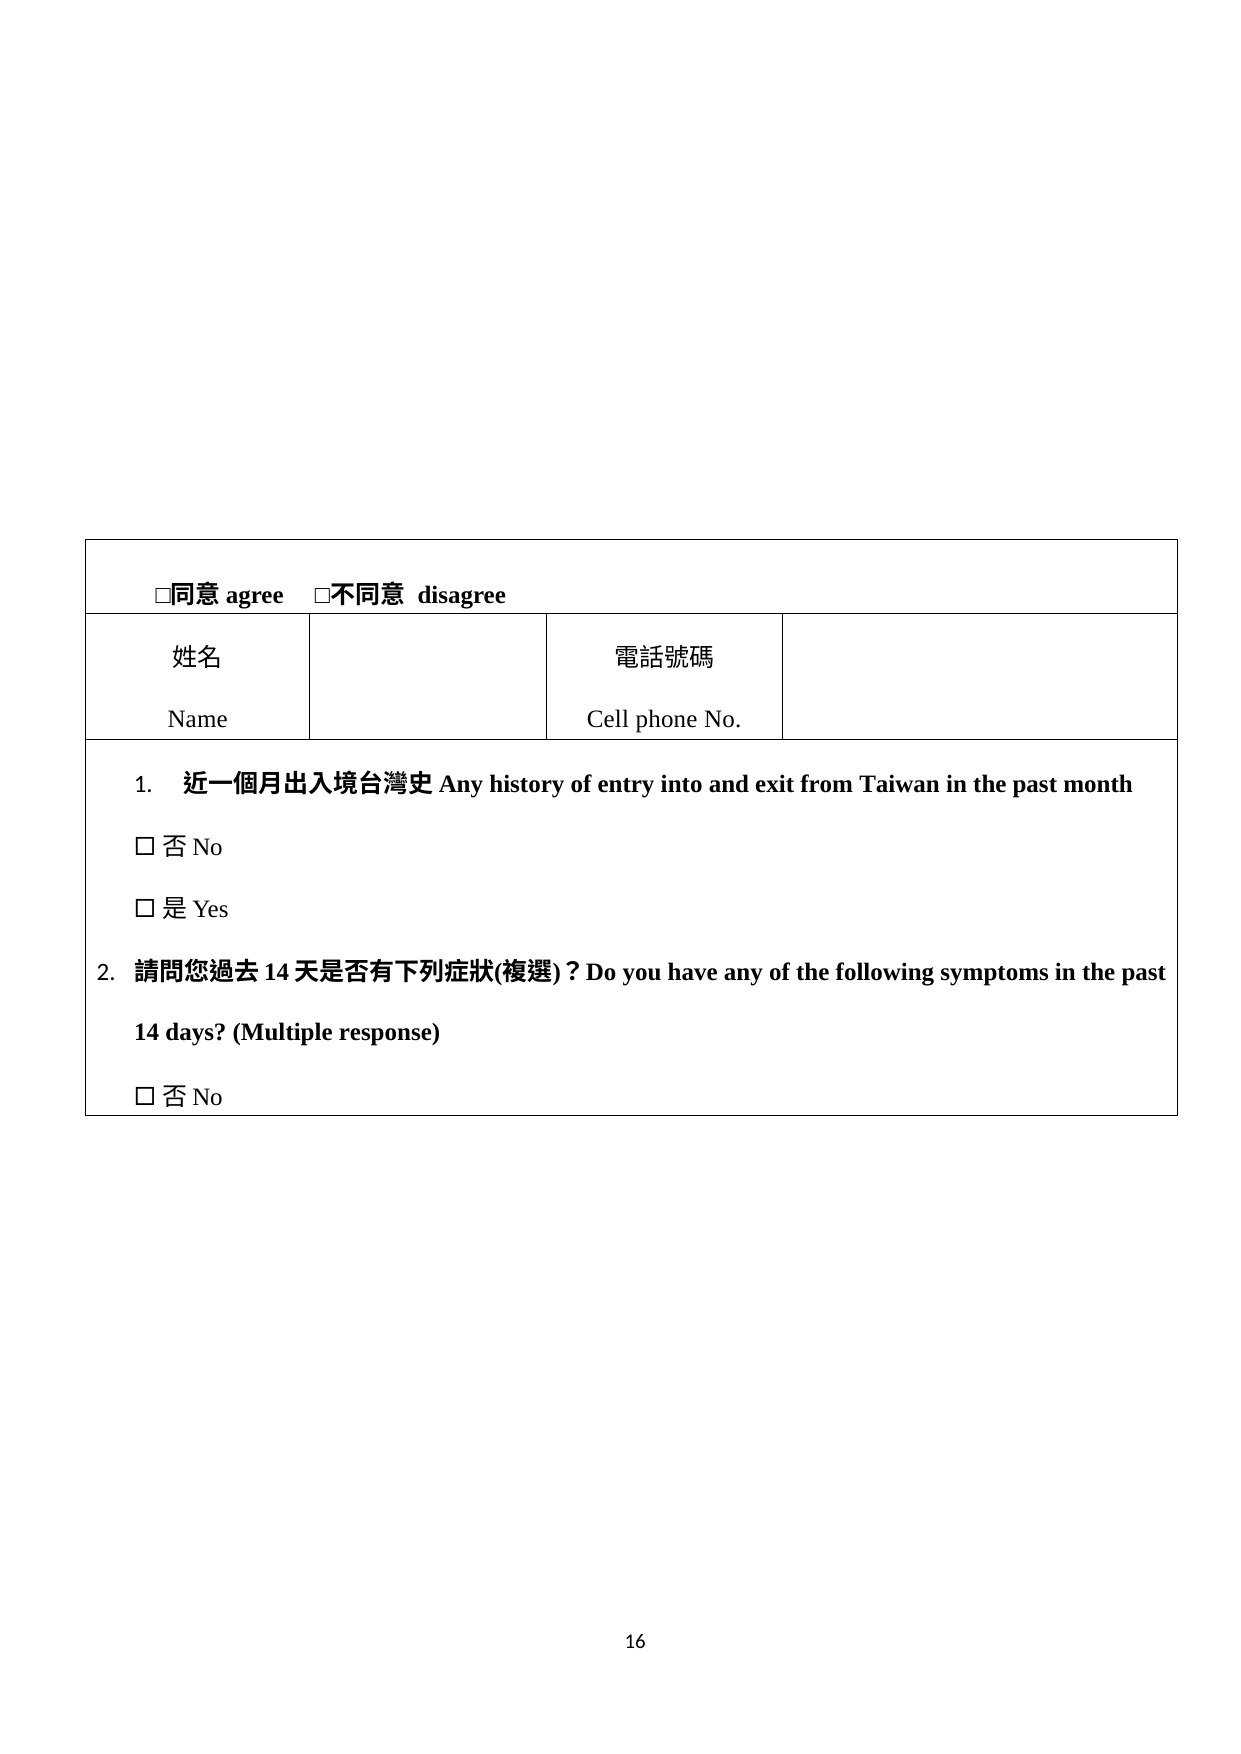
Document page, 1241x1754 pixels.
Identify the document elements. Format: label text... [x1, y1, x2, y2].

table_cell [310, 614, 546, 739]
table_header 個資蒐集告知聲明事項NCHU Health Care Questionnaire and Temperature Monitoring System (Visitors / Temporary Workers)： 本校因執行疾病管理局之「自主健康管理」業務，需蒐集您的個人資料包括姓名與聯絡方式。NCHU collects your personal date to meet the "self-health management" request of the Centers for Disease Control, including name and contact information. 利用您的個人資料期間為即日起28日止，利用地區為台灣地區。The period of using your personal data is from now until 28 days, and it's only applied in Taiwan. 您的個人資料受到本校【隱私權政策聲明】之保護及規範。本校如違反「個人資料保護法」規定或因天災、事 變或其他不可抗力所致者，致您的個人資料被竊取、洩漏、竄改、遭其他侵害者，本校將於查明後以電話、信 函、電子郵件或網站公告等方法，擇適當方式通知您。Basic Information Security Should your personal information be stolen, disclosed, altered or infringed upon due to the violation of the Personal Data Protection Act by NCHU the occurrence of any natural disasters, incidental changes or other unavoidable circumstances, NCHU shall inspect the cause and inform you by phone, mail, email or website notice. 當您勾選「同意」時，即表示您已閱讀、瞭解並同意此聲明項之所有內容。When you check "Agree", indicates that you have read, understood and accepted its contents. □同意agree □不同意 disagree [86, 540, 1177, 613]
table_cell 姓名 Name [86, 614, 309, 739]
table_cell 電話號碼 Cell phone No. [547, 614, 782, 739]
table_cell 近一個月出入境台灣史Any history of entry into and exit from Taiwan in the past month  否No  是Yes 請問您過去14天是否有下列症狀(複選)？Do you have any of the following symptoms in the past 14 days? (Multiple response)  否No  是Yes： 發燒(額溫≧37.5℃或耳溫≧ 38℃) Fever(forehead temperature≧37.5℃ or ear temperature≧ 38℃) 咳嗽Coughs 喉嚨痛Pharyngitis (Sore throat) 呼吸道窘迫症狀 (呼吸急促﹑呼吸困難) Shortness of Breath 流鼻水 Runny nose 肌肉痠痛 Myalgia (Muscle pain) 關節酸痛 Arthralgia (Joint pain) 四肢無力 Asthenia (Weakness; weak extremities) 胸痛 Chest Pain 味覺失調或消失 Dysgeusia or Ageusia (Taste disorder or loss) 嗅覺失調或消失 Dysosmia or Anosmia (Smell disorder or loss) 腹瀉 Diarrhea 結膜充血 Conjunctival hyperemia (Red eye) 眼睛癢 Itchy Eyes 腳趾有紅點並起水泡 Get red spots or blisters on the toes 最近14天內是否有接觸正在居家隔離、居家檢疫的家人、親友? Have you been in close contact with anyone who was in home isolation or home quarantine in the past 14 days?  否No  是Yes 最近14天內是否有接觸正在自主健康管理期的家人、親友? Have you been in close contact with anyone who was in self-health management in the past 14 days?  否No  是Yes 您是否曾於前14日內出入中央疫情指揮中心所列本土個案足跡之地點? Have you been to the places where local cases ever visited specified by the National Health Command Center in the past 14 days？  否No  是Yes，到過哪個縣市Which counties and cities have been to： 基隆市Keelung City 台北市Taipei City 新北市New Taipei City 桃園市Taoyuan City 新竹市Hsinchu City 新竹縣Hsinchu County 苗栗市Miaoli City 苗栗縣Miaoli City 台中市Taichung City 彰化市Changhua City 彰化縣Changhua County 南投市Nantou City 南投縣Nantou County 雲林縣Yunlin County 嘉義市Chiayi City 嘉義縣Chiayi County 台南市Tainan City 高雄市Kaohsiung City 屏東縣Pingtung County 屏東市Pingtung City 台東市Taitung City 台東縣Taitung County 花蓮市Hualien City 花蓮縣Hualien County 宜蘭市Yilan City 宜蘭縣Yilan County 澎湖縣Penghu County 金門縣Kinmen County 連江縣Lienchiang County 馬祖Matsu 綠島Green Island 蘭嶼Orchid Island 若曾於所列時段出入相關場所，請自主健康監測，期限內如出現疑似症狀，應確實佩戴醫用口罩，就近至指定社區採檢醫院就醫，且不得搭乘大眾交通運輸工具。 If you have visited those locations during the specified time period, please conduct self-health monitoring. If you exhibit any symptoms of COVID-19, please wear a medical face mask, seek medical advice and get tested at a nearby designated hospital. Do NOT take public transportation. 您近期(一個月內)是否接受過新冠肺炎篩檢? Have you received a COVID-19 screen test in the past month?  否No  是(請填篩檢日期、篩檢醫療院所與結果) Yes(Please fill in the date when the test was taken, the medical institute, and the results.)， 篩檢日期： / / 、篩檢醫療院所： 、篩檢結果： 最近14天內，您是否為衛生主管機關列管之嚴重特殊傳染性肺炎(武漢肺炎)居家隔離、居家檢疫或自我健康管理個案? In the past 14 days，are you now or have you been identified as a case of home isolation, home quarantine or self-health monitoring by Taiwan Health authority?  否  是Yes，居家檢疫或自我健康管理日期為the home quarantine or self-health monitoring is started from 年(year)/月(month)/日(day) ： / / 至to 年(year)/月(month)/日(day)： / / 您是否曾施打新冠肺炎疫苗? Have you ever received a COVID-19 vaccine?  否  是(請填日期) Yes(Please fill in the vaccination dates.)，年(year)/月(month)/日(day)： / / [86, 740, 1177, 1115]
table_cell [783, 614, 1177, 739]
